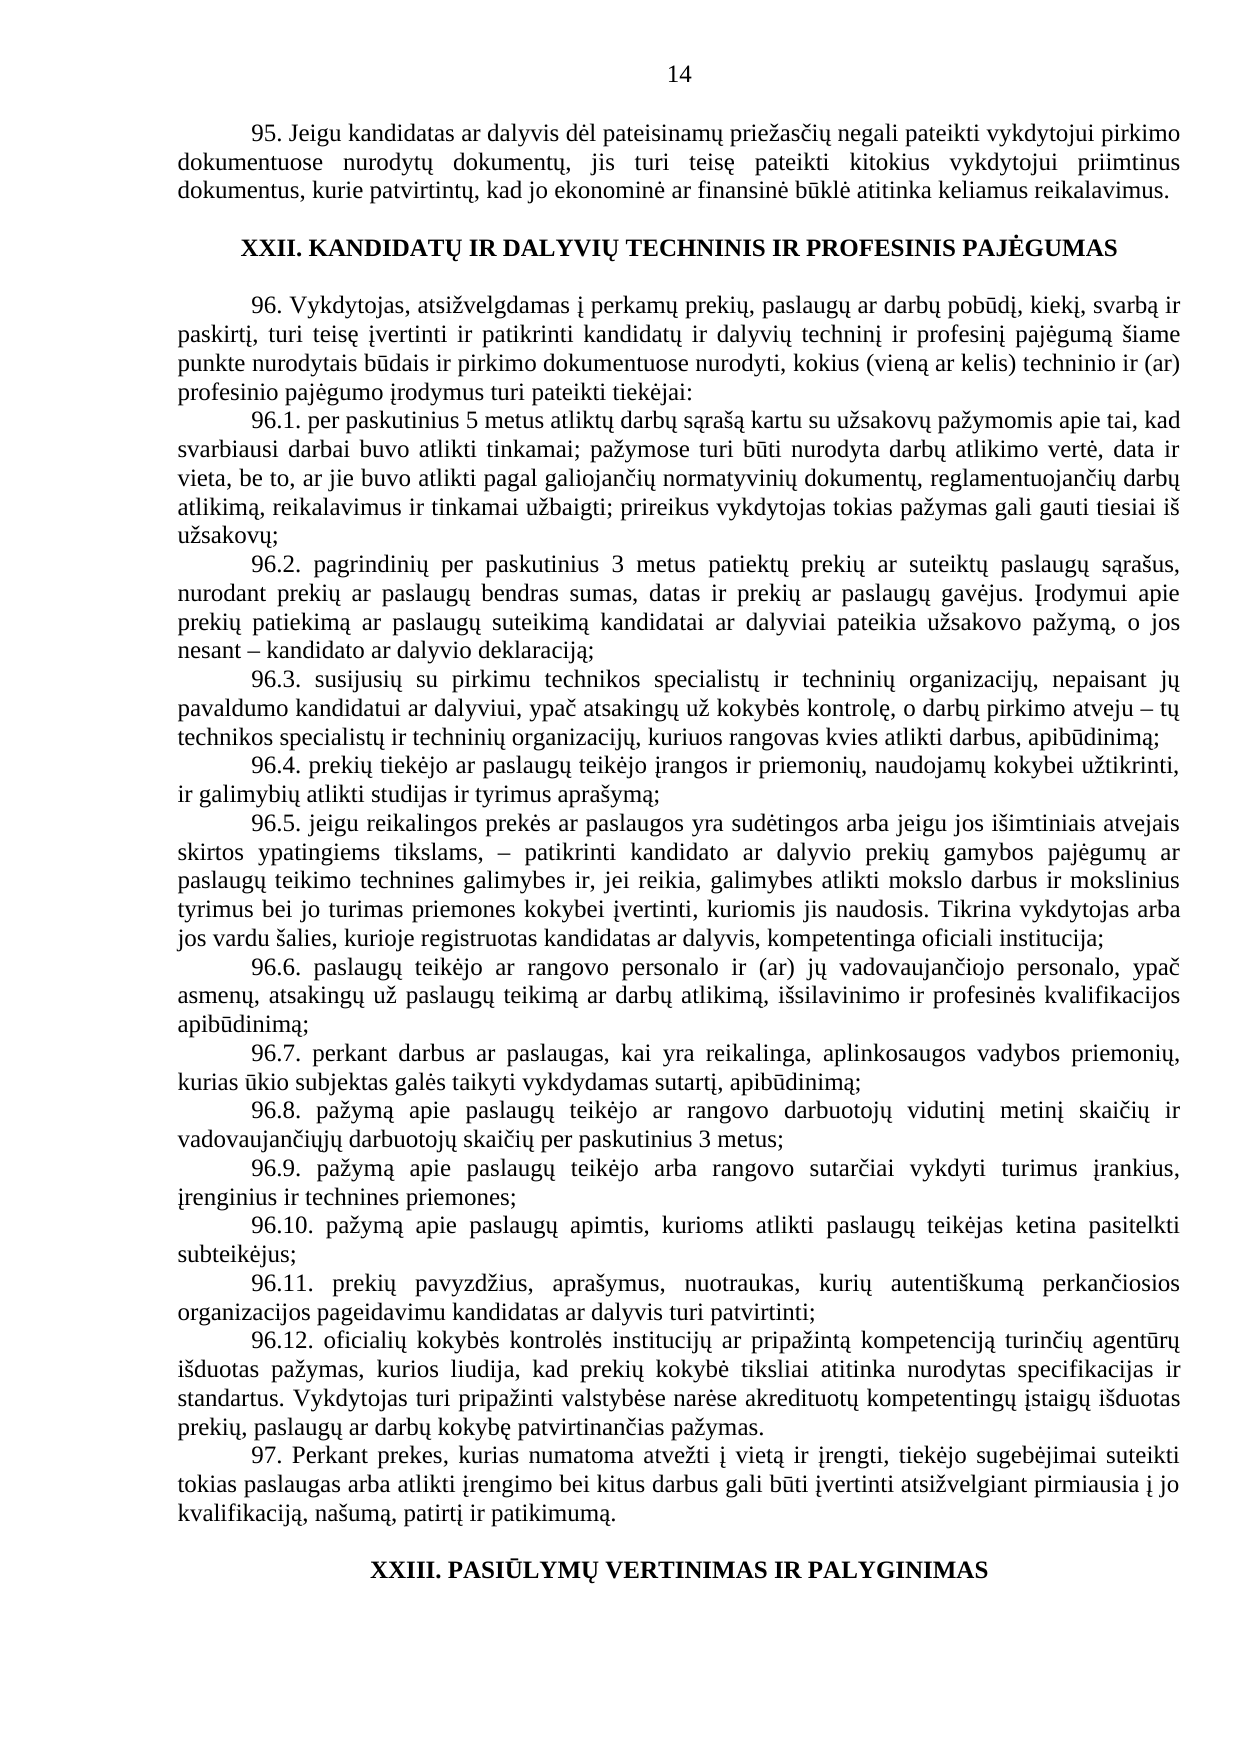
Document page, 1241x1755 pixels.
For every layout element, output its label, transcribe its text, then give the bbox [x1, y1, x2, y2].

text 96.5. jeigu reikalingos prekės ar paslaugos yra sudėtingos arba jeigu jos išimtiniais atvejais skirtos ypatingiems tikslams, – patikrinti kandidato ar dalyvio prekių gamybos pajėgumų ar paslaugų teikimo technines galimybes ir, jei reikia, galimybes atlikti mokslo darbus ir mokslinius tyrimus bei jo turimas priemones kokybei įvertinti, kuriomis jis naudosis. Tikrina vykdytojas arba jos vardu šalies, kurioje registruotas kandidatas ar dalyvis, kompetentinga oficiali institucija; [177, 808, 1181, 952]
text 96.8. pažymą apie paslaugų teikėjo ar rangovo darbuotojų vidutinį metinį skaičių ir vadovaujančiųjų darbuotojų skaičių per paskutinius 3 metus; [177, 1096, 1181, 1153]
text 97. Perkant prekes, kurias numatoma atvežti į vietą ir įrengti, tiekėjo sugebėjimai suteikti tokias paslaugas arba atlikti įrengimo bei kitus darbus gali būti įvertinti atsižvelgiant pirmiausia į jo kvalifikaciją, našumą, patirtį ir patikimumą. [177, 1441, 1181, 1527]
text 96.9. pažymą apie paslaugų teikėjo arba rangovo sutarčiai vykdyti turimus įrankius, įrenginius ir technines priemones; [177, 1153, 1181, 1211]
text 96.7. perkant darbus ar paslaugas, kai yra reikalinga, aplinkosaugos vadybos priemonių, kurias ūkio subjektas galės taikyti vykdydamas sutartį, apibūdinimą; [177, 1038, 1181, 1096]
text XXIII. PASIŪLYMŲ VERTINIMAS IR PALYGINIMAS [177, 1556, 1181, 1584]
text 96.2. pagrindinių per paskutinius 3 metus patiektų prekių ar suteiktų paslaugų sąrašus, nurodant prekių ar paslaugų bendras sumas, datas ir prekių ar paslaugų gavėjus. Įrodymui apie prekių patiekimą ar paslaugų suteikimą kandidatai ar dalyviai pateikia užsakovo pažymą, o jos nesant – kandidato ar dalyvio deklaraciją; [177, 549, 1181, 664]
text 96.12. oficialių kokybės kontrolės institucijų ar pripažintą kompetenciją turinčių agentūrų išduotas pažymas, kurios liudija, kad prekių kokybė tiksliai atitinka nurodytas specifikacijas ir standartus. Vykdytojas turi pripažinti valstybėse narėse akredituotų kompetentingų įstaigų išduotas prekių, paslaugų ar darbų kokybę patvirtinančias pažymas. [177, 1326, 1181, 1441]
text 96.4. prekių tiekėjo ar paslaugų teikėjo įrangos ir priemonių, naudojamų kokybei užtikrinti, ir galimybių atlikti studijas ir tyrimus aprašymą; [177, 751, 1181, 808]
text 96.10. pažymą apie paslaugų apimtis, kurioms atlikti paslaugų teikėjas ketina pasitelkti subteikėjus; [177, 1211, 1181, 1268]
text 96. Vykdytojas, atsižvelgdamas į perkamų prekių, paslaugų ar darbų pobūdį, kiekį, svarbą ir paskirtį, turi teisę įvertinti ir patikrinti kandidatų ir dalyvių techninį ir profesinį pajėgumą šiame punkte nurodytais būdais ir pirkimo dokumentuose nurodyti, kokius (vieną ar kelis) techninio ir (ar) profesinio pajėgumo įrodymus turi pateikti tiekėjai: [177, 291, 1181, 406]
text XXII. KANDIDATŲ IR DALYVIŲ TECHNINIS IR PROFESINIS PAJĖGUMAS [177, 233, 1181, 262]
text 96.1. per paskutinius 5 metus atliktų darbų sąrašą kartu su užsakovų pažymomis apie tai, kad svarbiausi darbai buvo atlikti tinkamai; pažymose turi būti nurodyta darbų atlikimo vertė, data ir vieta, be to, ar jie buvo atlikti pagal galiojančių normatyvinių dokumentų, reglamentuojančių darbų atlikimą, reikalavimus ir tinkamai užbaigti; prireikus vykdytojas tokias pažymas gali gauti tiesiai iš užsakovų; [177, 406, 1181, 549]
text 96.3. susijusių su pirkimu technikos specialistų ir techninių organizacijų, nepaisant jų pavaldumo kandidatui ar dalyviui, ypač atsakingų už kokybės kontrolę, o darbų pirkimo atveju – tų technikos specialistų ir techninių organizacijų, kuriuos rangovas kvies atlikti darbus, apibūdinimą; [177, 664, 1181, 751]
text 96.11. prekių pavyzdžius, aprašymus, nuotraukas, kurių autentiškumą perkančiosios organizacijos pageidavimu kandidatas ar dalyvis turi patvirtinti; [177, 1268, 1181, 1326]
text 95. Jeigu kandidatas ar dalyvis dėl pateisinamų priežasčių negali pateikti vykdytojui pirkimo dokumentuose nurodytų dokumentų, jis turi teisę pateikti kitokius vykdytojui priimtinus dokumentus, kurie patvirtintų, kad jo ekonominė ar finansinė būklė atitinka keliamus reikalavimus. [177, 118, 1181, 204]
text 96.6. paslaugų teikėjo ar rangovo personalo ir (ar) jų vadovaujančiojo personalo, ypač asmenų, atsakingų už paslaugų teikimą ar darbų atlikimą, išsilavinimo ir profesinės kvalifikacijos apibūdinimą; [177, 952, 1181, 1038]
